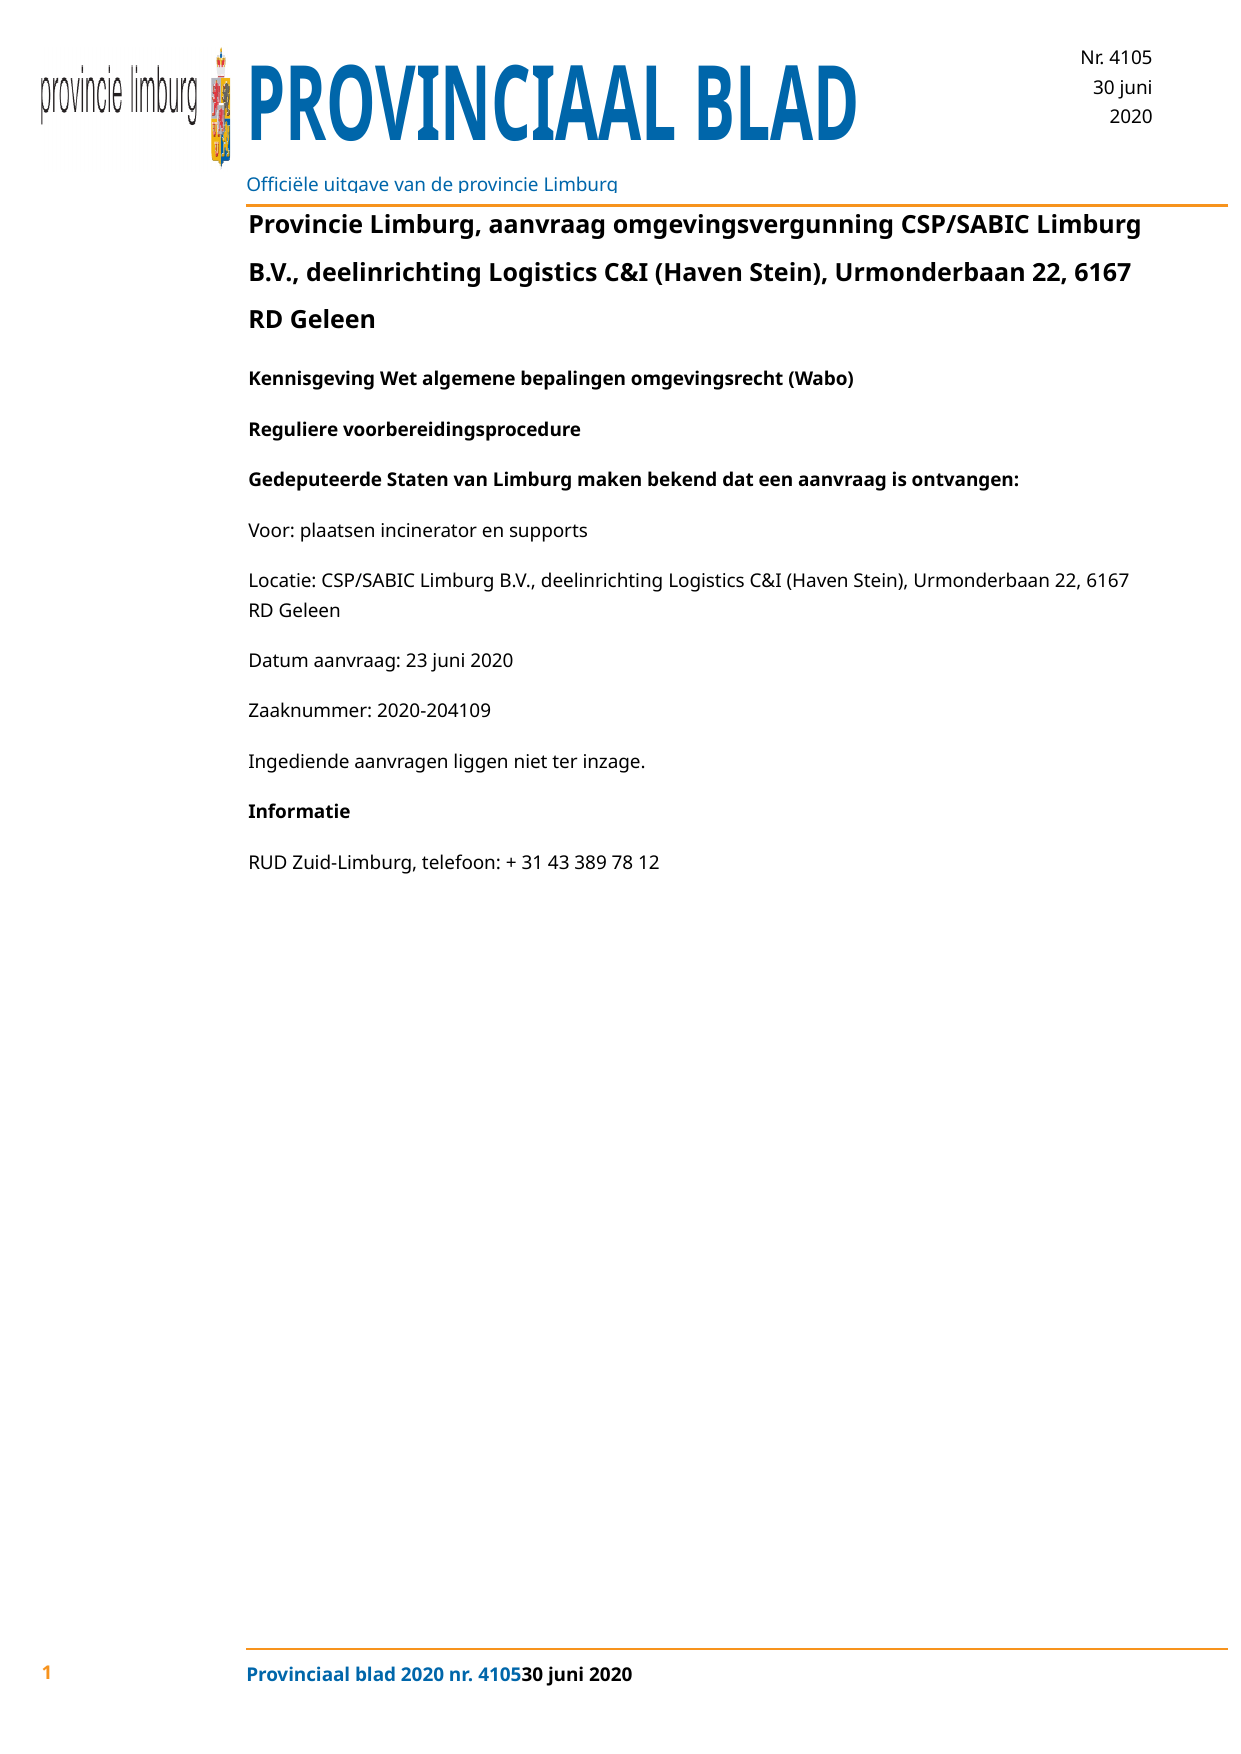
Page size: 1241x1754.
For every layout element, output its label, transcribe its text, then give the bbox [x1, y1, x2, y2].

text Informatie [248, 798, 1152, 824]
text Provincie Limburg, aanvraag omgevingsvergunning CSP/SABIC Limburg B.V., deelinrichting Logistics C&I (Haven Stein), Urmonderbaan 22, 6167 RD Geleen [248, 207, 1152, 336]
text Ingediende aanvragen liggen niet ter inzage. [248, 748, 1152, 774]
text Reguliere voorbereidingsprocedure [248, 416, 1152, 442]
text Zaaknummer: 2020-204109 [248, 698, 1152, 723]
text Gedeputeerde Staten van Limburg maken bekend dat een aanvraag is ontvangen: [248, 466, 1152, 492]
text Kennisgeving Wet algemene bepalingen omgevingsrecht (Wabo) [248, 366, 1152, 391]
text RUD Zuid-Limburg, telefoon: + 31 43 389 78 12 [248, 849, 1152, 874]
text Voor: plaatsen incinerator en supports [248, 517, 1152, 542]
text Datum aanvraag: 23 juni 2020 [248, 647, 1152, 673]
picture [41, 47, 231, 172]
text Locatie: CSP/SABIC Limburg B.V., deelinrichting Logistics C&I (Haven Stein), Urmonderbaan 22, 6167 RD Geleen [248, 567, 1152, 622]
